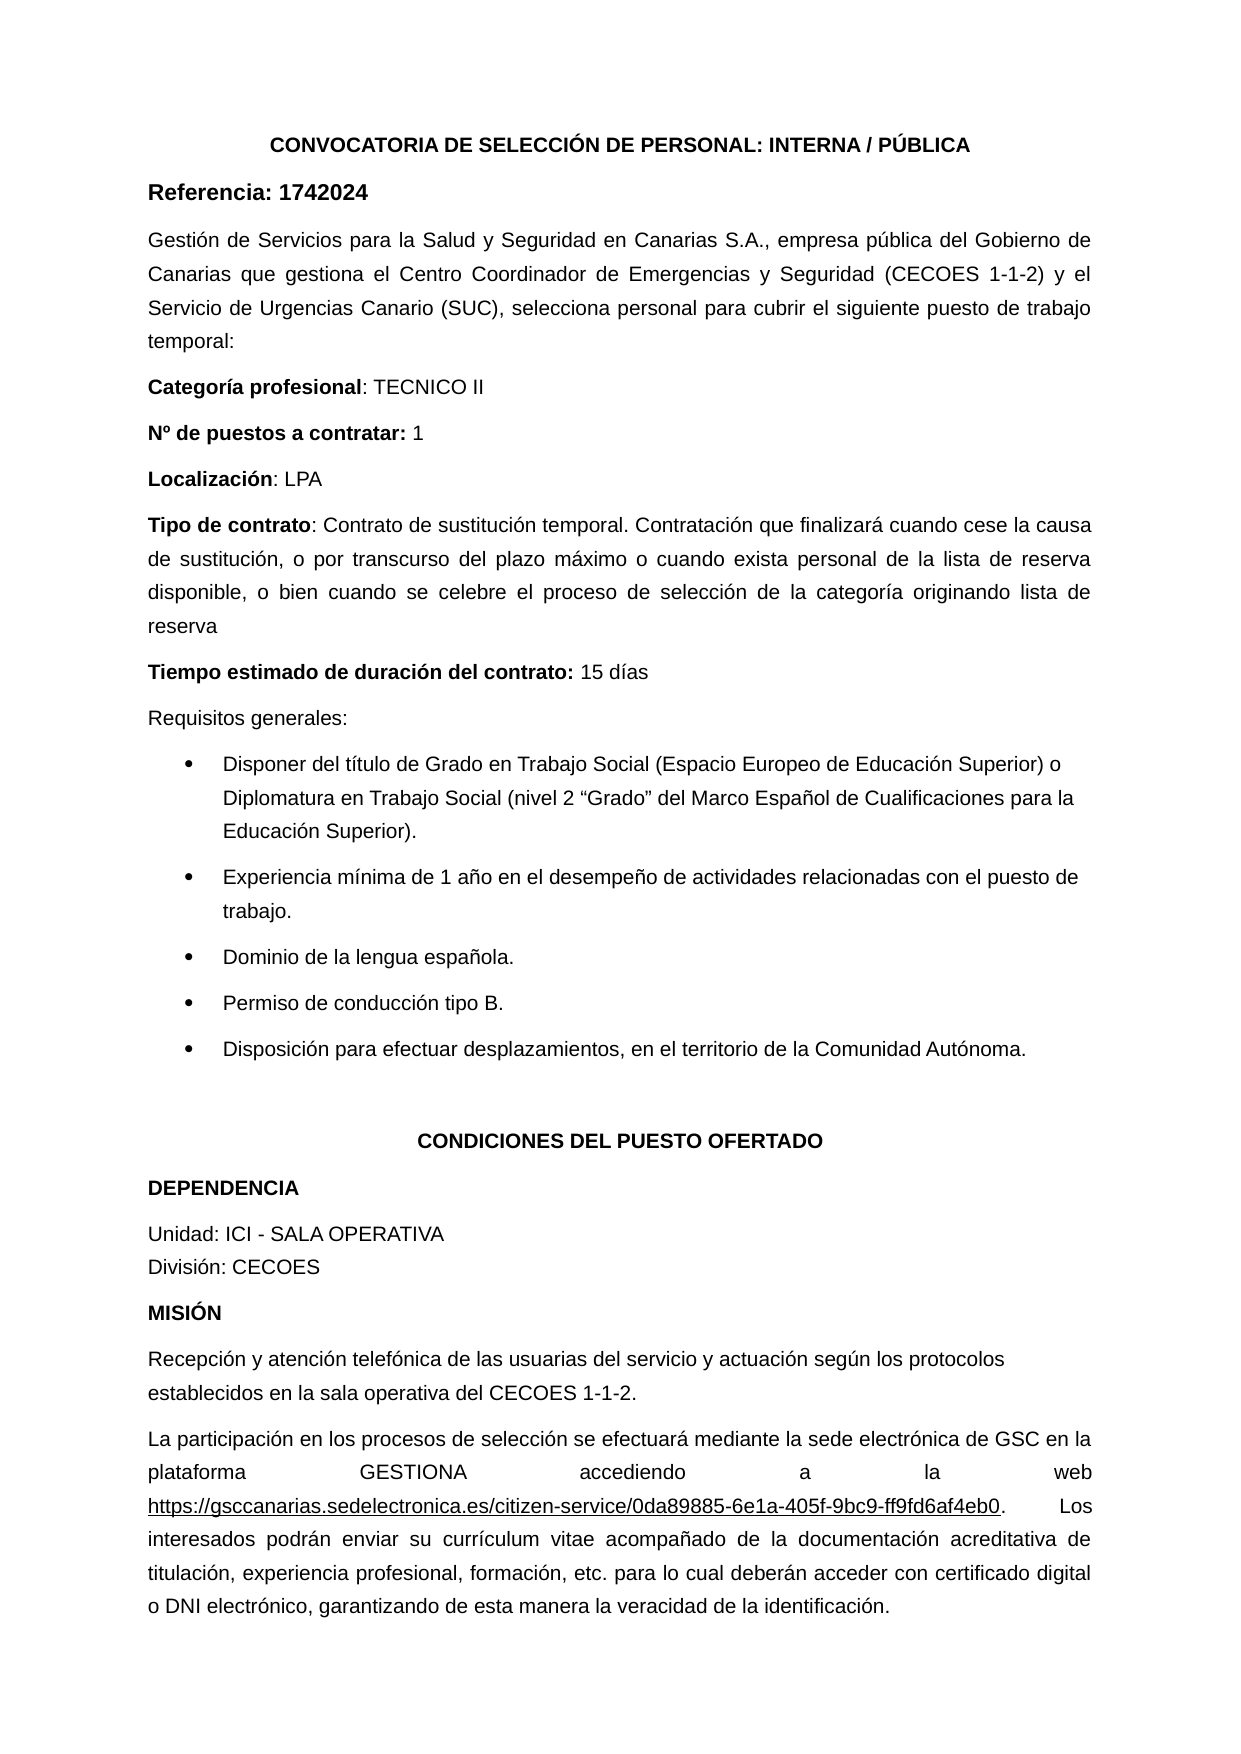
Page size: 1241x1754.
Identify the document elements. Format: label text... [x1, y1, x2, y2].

text Requisitos generales: [148, 706, 1093, 730]
list Disposición para efectuar desplazamientos, en el territorio de la Comunidad Autónoma. [185, 1037, 1093, 1061]
text ​CONVOCATORIA DE SELECCIÓN DE PERSONAL: INTERNA / PÚBLICA [148, 133, 1093, 157]
list Experiencia mínima de 1 año en el desempeño de actividades relacionadas con el puesto de trabajo. [185, 865, 1093, 923]
text La participación en los procesos de selección se efectuará mediante la sede electrónica de GSC en la plataforma GESTIONA accediendo a la web https://gsccanarias.sedelectronica.es/citizen-service/0da89885-6e1a-405f-9bc9-ff9fd6af4eb0. Los interesados podrán enviar su currículum vitae acompañado de la documentación acreditativa de titulación, experiencia profesional, formación, etc. para lo cual deberán acceder con certificado digital o DNI electrónico, garantizando de esta manera la veracidad de la identificación. [148, 1427, 1093, 1618]
list Dominio de la lengua española. [185, 945, 1093, 969]
text Referencia: 1742024 [148, 179, 1093, 205]
text Tipo de contrato: Contrato de sustitución temporal. Contratación que finalizará cuando cese la causa de sustitución, o por transcurso del plazo máximo o cuando exista personal de la lista de reserva disponible, o bien cuando se celebre el proceso de selección de la categoría originando lista de reserva [148, 513, 1093, 638]
text Unidad: ICI - SALA OPERATIVA División: CECOES [148, 1221, 1093, 1279]
text Recepción y atención telefónica de las usuarias del servicio y actuación según los protocolos establecidos en la sala operativa del CECOES 1-1-2. [148, 1347, 1093, 1404]
list Permiso de conducción tipo B. [185, 991, 1093, 1015]
text Localización: LPA [148, 467, 1093, 491]
list Disponer del título de Grado en Trabajo Social (Espacio Europeo de Educación Superior) o Diplomatura en Trabajo Social (nivel 2 “Grado” del Marco Español de Cualificaciones para la Educación Superior). [185, 752, 1093, 843]
text Tiempo estimado de duración del contrato: 15 días [148, 660, 1093, 684]
text Nº de puestos a contratar: 1 [148, 421, 1093, 445]
text CONDICIONES DEL PUESTO OFERTADO [148, 1129, 1093, 1153]
text Gestión de Servicios para la Salud y Seguridad en Canarias S.A., empresa pública del Gobierno de Canarias que gestiona el Centro Coordinador de Emergencias y Seguridad (CECOES 1-1-2) y el Servicio de Urgencias Canario (SUC), selecciona personal para cubrir el siguiente puesto de trabajo temporal: [148, 228, 1093, 353]
text DEPENDENCIA [148, 1175, 1093, 1199]
text MISIÓN [148, 1301, 1093, 1325]
text Categoría profesional: TECNICO II [148, 375, 1093, 399]
